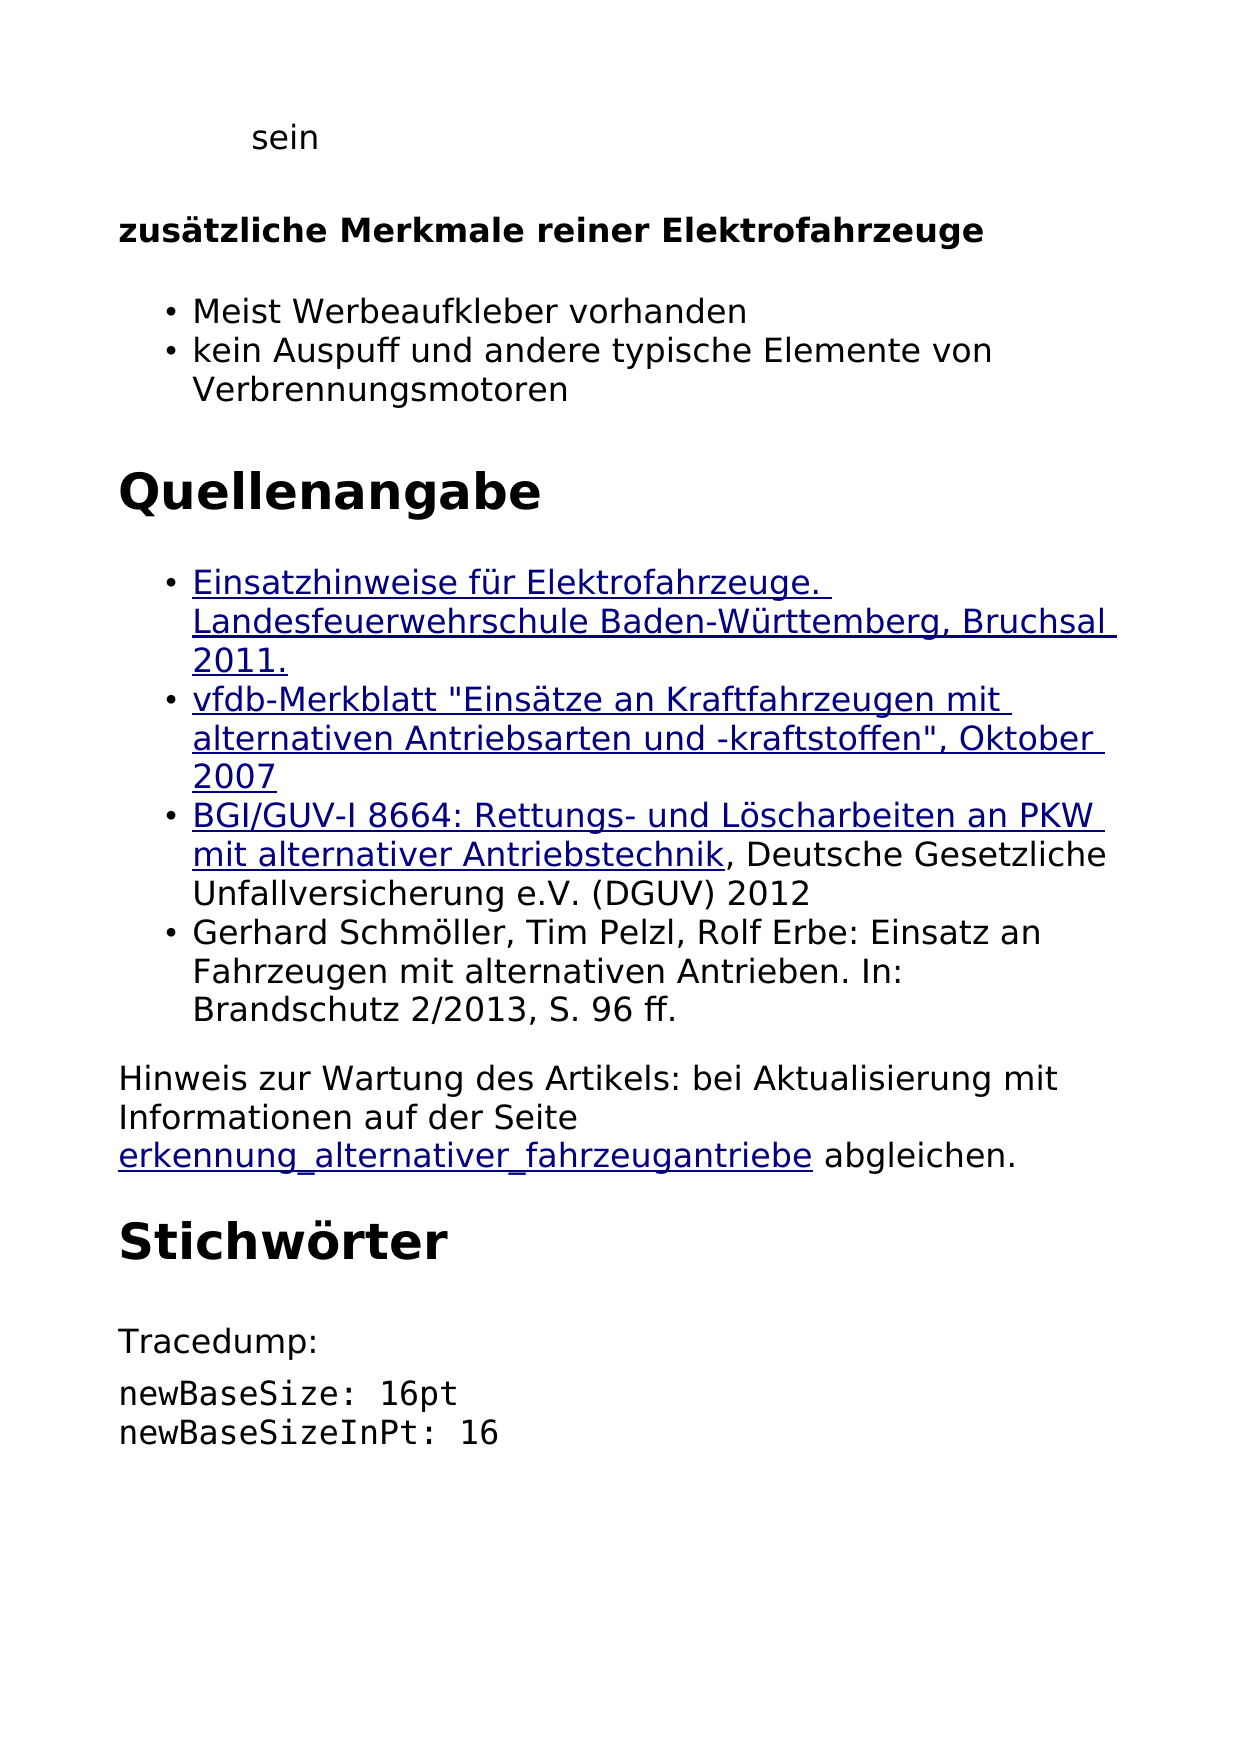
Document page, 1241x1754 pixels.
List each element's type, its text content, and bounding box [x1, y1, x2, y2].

subtitle Quellenangabe [118, 463, 1122, 522]
list kein Auspuff und andere typische Elemente von Verbrennungsmotoren [177, 331, 1122, 409]
list vfdb-Merkblatt "Einsätze an Kraftfahrzeugen mit alternativen Antriebsarten und -kraftstoffen", Oktober 2007 [177, 680, 1122, 797]
subtitle Stichwörter [118, 1213, 1122, 1272]
text newBaseSize: 16pt newBaseSizeInPt: 16 [118, 1374, 1122, 1452]
list Einsatzhinweise für Elektrofahrzeuge. Landesfeuerwehrschule Baden-Württemberg, Bruchsal 2011. [177, 563, 1122, 680]
list Gerhard Schmöller, Tim Pelzl, Rolf Erbe: Einsatz an Fahrzeugen mit alternativen Antrieben. In: Brandschutz 2/2013, S. 96 ff. [177, 913, 1122, 1030]
text Tracedump: [118, 1284, 1122, 1362]
list BGI/GUV-I 8664: Rettungs- und Löscharbeiten an PKW mit alternativer Antriebstechnik, Deutsche Gesetzliche Unfallversicherung e.V. (DGUV) 2012 [177, 797, 1122, 913]
subtitle zusätzliche Merkmale reiner Elektrofahrzeuge [118, 211, 1122, 250]
text Hinweis zur Wartung des Artikels: bei Aktualisierung mit Informationen auf der Seite erkennung_alternativer_fahrzeugantriebe abgleichen. [118, 1059, 1122, 1176]
list Meist Werbeaufkleber vorhanden [177, 292, 1122, 331]
list sein [236, 118, 1122, 157]
